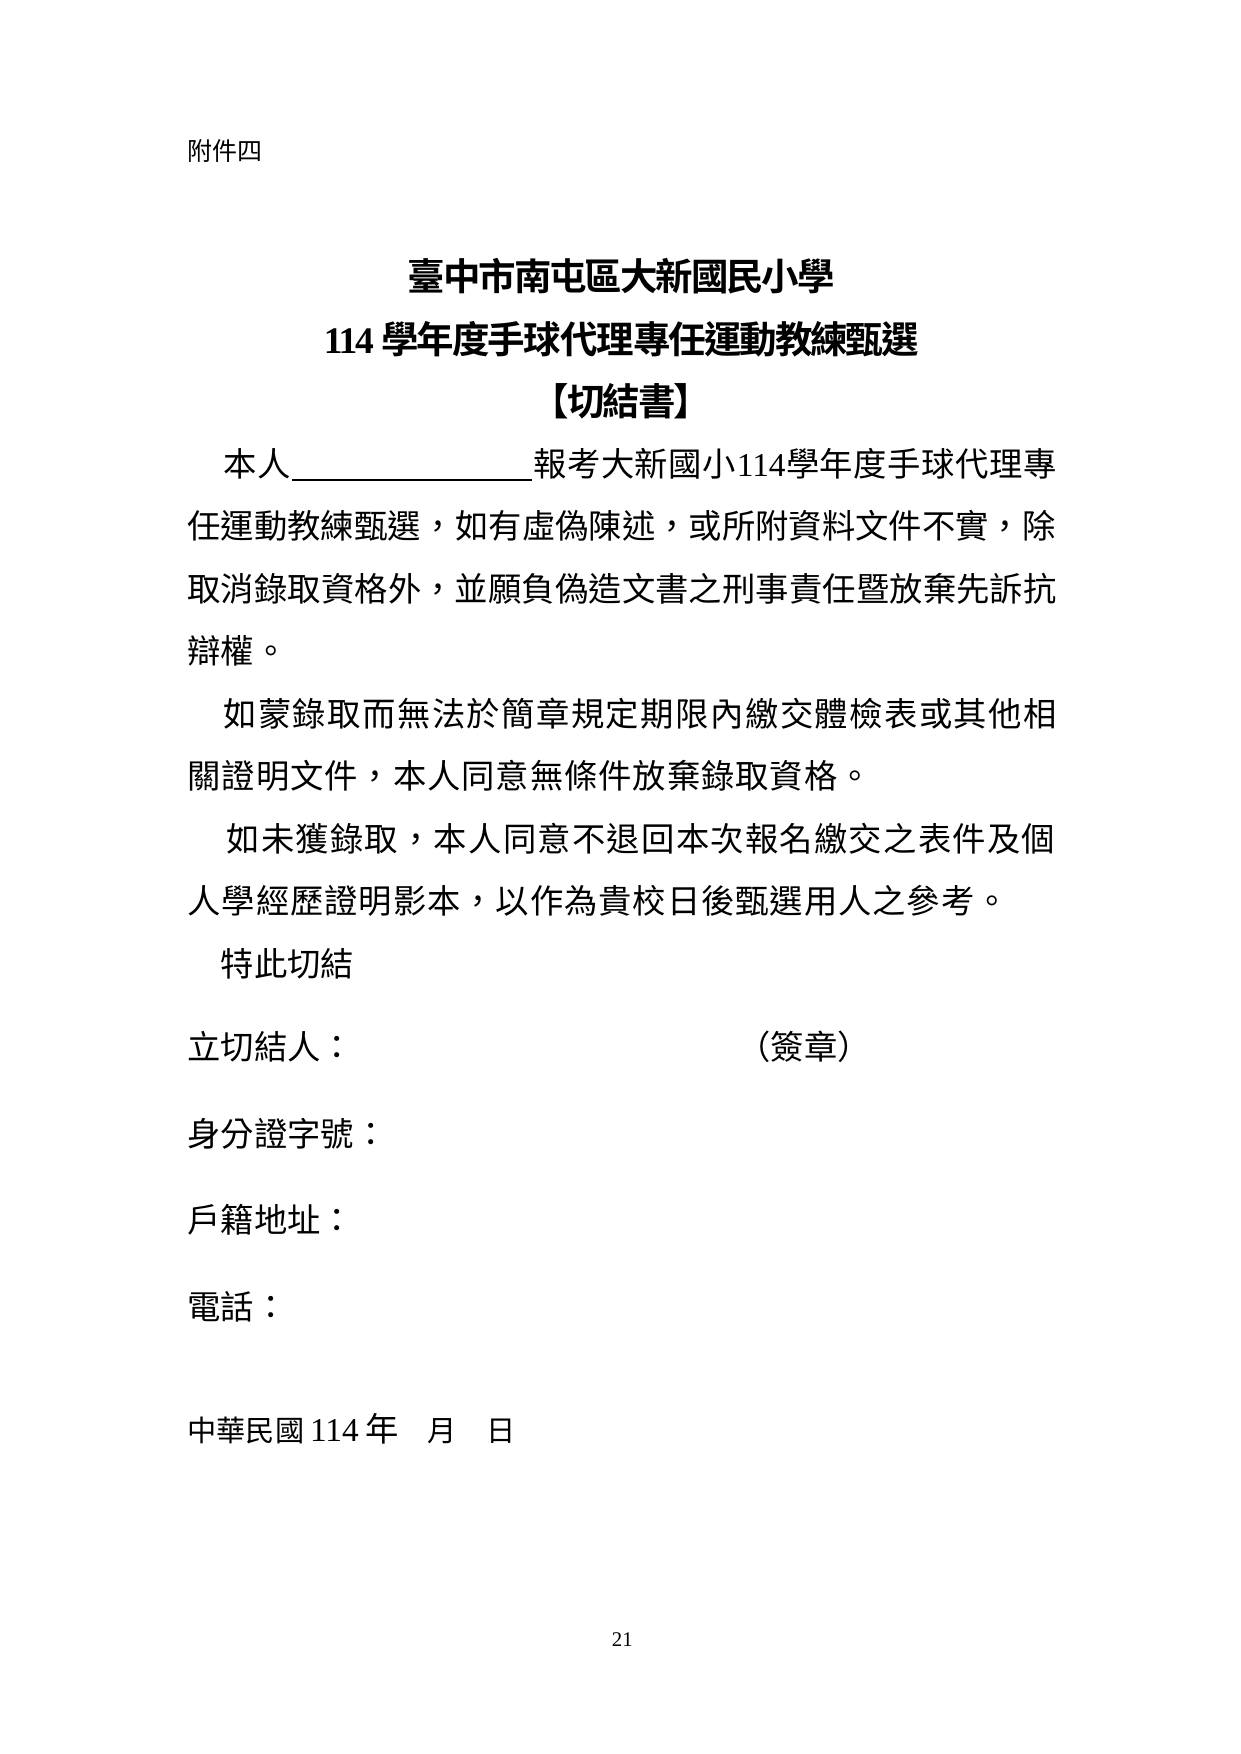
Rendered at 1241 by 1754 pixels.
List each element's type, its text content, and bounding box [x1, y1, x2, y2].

text 戶籍地址： [187, 1194, 1057, 1242]
text 如未獲錄取，本人同意不退回本次報名繳交之表件及個人學經歷證明影本，以作為貴校日後甄選用人之參考。 [187, 795, 1057, 920]
text 【切結書】 [187, 358, 1057, 420]
text 附件四 [187, 108, 1057, 170]
text 中華民國114年 月 日 [187, 1385, 1057, 1448]
text 電話： [187, 1281, 1057, 1329]
text 臺中市南屯區大新國民小學 [187, 233, 1057, 295]
text 114學年度手球代理專任運動教練甄選 [187, 295, 1057, 358]
text 身分證字號： [187, 1107, 1057, 1156]
text 立切結人： （簽章） [187, 1021, 1057, 1069]
text 本人 報考大新國小114學年度手球代理專任運動教練甄選，如有虛偽陳述，或所附資料文件不實，除取消錄取資格外，並願負偽造文書之刑事責任暨放棄先訴抗辯權。 [187, 420, 1057, 670]
text 如蒙錄取而無法於簡章規定期限內繳交體檢表或其他相關證明文件，本人同意無條件放棄錄取資格。 [187, 670, 1057, 795]
text 特此切結 [187, 920, 1057, 983]
